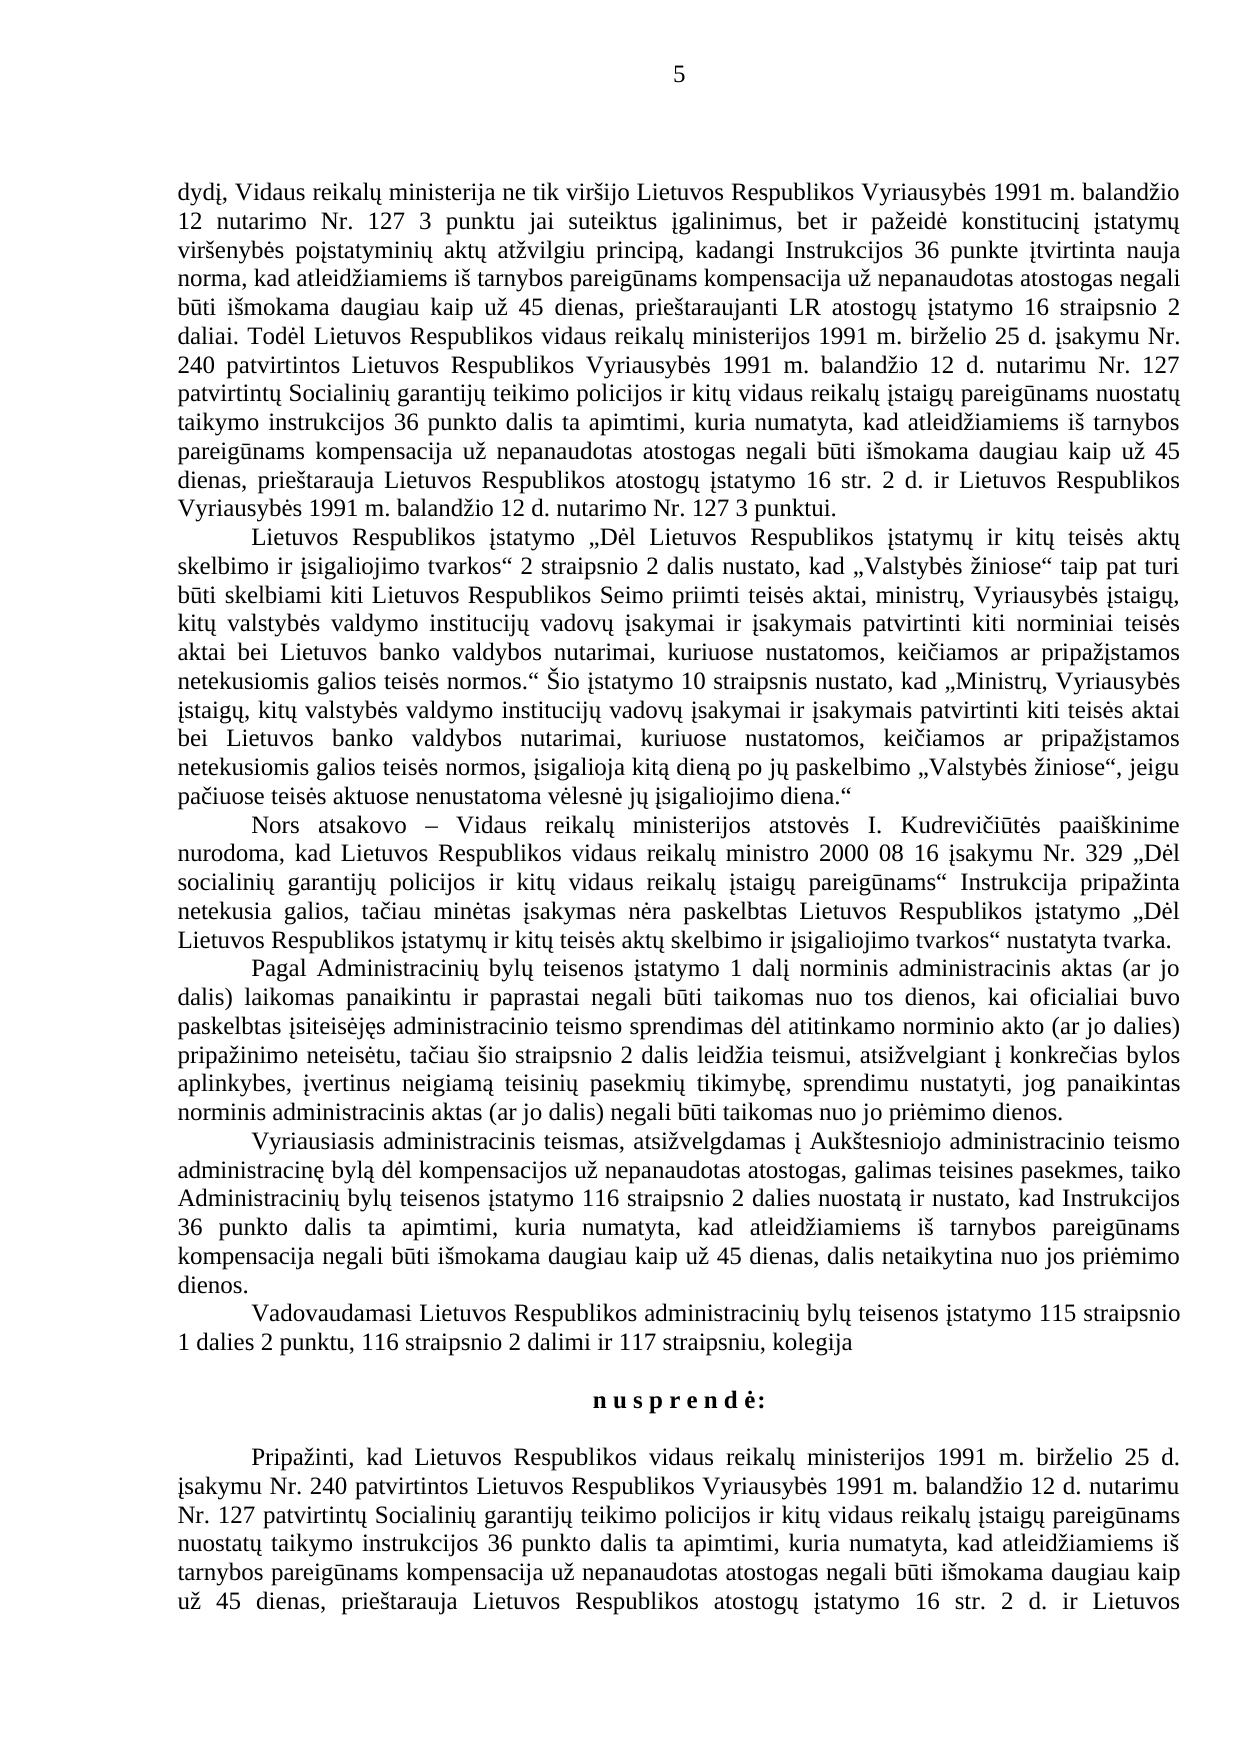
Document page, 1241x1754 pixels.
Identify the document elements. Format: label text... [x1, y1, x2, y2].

text dydį, Vidaus reikalų ministerija ne tik viršijo Lietuvos Respublikos Vyriausybės 1991 m. balandžio 12 nutarimo Nr. 127 3 punktu jai suteiktus įgalinimus, bet ir pažeidė konstitucinį įstatymų viršenybės poįstatyminių aktų atžvilgiu principą, kadangi Instrukcijos 36 punkte įtvirtinta nauja norma, kad atleidžiamiems iš tarnybos pareigūnams kompensacija už nepanaudotas atostogas negali būti išmokama daugiau kaip už 45 dienas, prieštaraujanti LR atostogų įstatymo 16 straipsnio 2 daliai. Todėl Lietuvos Respublikos vidaus reikalų ministerijos 1991 m. birželio 25 d. įsakymu Nr. 240 patvirtintos Lietuvos Respublikos Vyriausybės 1991 m. balandžio 12 d. nutarimu Nr. 127 patvirtintų Socialinių garantijų teikimo policijos ir kitų vidaus reikalų įstaigų pareigūnams nuostatų taikymo instrukcijos 36 punkto dalis ta apimtimi, kuria numatyta, kad atleidžiamiems iš tarnybos pareigūnams kompensacija už nepanaudotas atostogas negali būti išmokama daugiau kaip už 45 dienas, prieštarauja Lietuvos Respublikos atostogų įstatymo 16 str. 2 d. ir Lietuvos Respublikos Vyriausybės 1991 m. balandžio 12 d. nutarimo Nr. 127 3 punktui. [177, 177, 1181, 522]
text Vadovaudamasi Lietuvos Respublikos administracinių bylų teisenos įstatymo 115 straipsnio 1 dalies 2 punktu, 116 straipsnio 2 dalimi ir 117 straipsniu, kolegija [177, 1298, 1181, 1356]
text Nors atsakovo – Vidaus reikalų ministerijos atstovės I. Kudrevičiūtės paaiškinime nurodoma, kad Lietuvos Respublikos vidaus reikalų ministro 2000 08 16 įsakymu Nr. 329 „Dėl socialinių garantijų policijos ir kitų vidaus reikalų įstaigų pareigūnams“ Instrukcija pripažinta netekusia galios, tačiau minėtas įsakymas nėra paskelbtas Lietuvos Respublikos įstatymo „Dėl Lietuvos Respublikos įstatymų ir kitų teisės aktų skelbimo ir įsigaliojimo tvarkos“ nustatyta tvarka. [177, 810, 1181, 953]
text Pripažinti, kad Lietuvos Respublikos vidaus reikalų ministerijos 1991 m. birželio 25 d. įsakymu Nr. 240 patvirtintos Lietuvos Respublikos Vyriausybės 1991 m. balandžio 12 d. nutarimu Nr. 127 patvirtintų Socialinių garantijų teikimo policijos ir kitų vidaus reikalų įstaigų pareigūnams nuostatų taikymo instrukcijos 36 punkto dalis ta apimtimi, kuria numatyta, kad atleidžiamiems iš tarnybos pareigūnams kompensacija už nepanaudotas atostogas negali būti išmokama daugiau kaip už 45 dienas, prieštarauja Lietuvos Respublikos atostogų įstatymo 16 str. 2 d. ir Lietuvos [177, 1442, 1181, 1615]
text Vyriausiasis administracinis teismas, atsižvelgdamas į Aukštesniojo administracinio teismo administracinę bylą dėl kompensacijos už nepanaudotas atostogas, galimas teisines pasekmes, taiko Administracinių bylų teisenos įstatymo 116 straipsnio 2 dalies nuostatą ir nustato, kad Instrukcijos 36 punkto dalis ta apimtimi, kuria numatyta, kad atleidžiamiems iš tarnybos pareigūnams kompensacija negali būti išmokama daugiau kaip už 45 dienas, dalis netaikytina nuo jos priėmimo dienos. [177, 1126, 1181, 1298]
text Lietuvos Respublikos įstatymo „Dėl Lietuvos Respublikos įstatymų ir kitų teisės aktų skelbimo ir įsigaliojimo tvarkos“ 2 straipsnio 2 dalis nustato, kad „Valstybės žiniose“ taip pat turi būti skelbiami kiti Lietuvos Respublikos Seimo priimti teisės aktai, ministrų, Vyriausybės įstaigų, kitų valstybės valdymo institucijų vadovų įsakymai ir įsakymais patvirtinti kiti norminiai teisės aktai bei Lietuvos banko valdybos nutarimai, kuriuose nustatomos, keičiamos ar pripažįstamos netekusiomis galios teisės normos.“ Šio įstatymo 10 straipsnis nustato, kad „Ministrų, Vyriausybės įstaigų, kitų valstybės valdymo institucijų vadovų įsakymai ir įsakymais patvirtinti kiti teisės aktai bei Lietuvos banko valdybos nutarimai, kuriuose nustatomos, keičiamos ar pripažįstamos netekusiomis galios teisės normos, įsigalioja kitą dieną po jų paskelbimo „Valstybės žiniose“, jeigu pačiuose teisės aktuose nenustatoma vėlesnė jų įsigaliojimo diena.“ [177, 522, 1181, 810]
text nusprendė: [177, 1385, 1181, 1413]
text Pagal Administracinių bylų teisenos įstatymo 1 dalį norminis administracinis aktas (ar jo dalis) laikomas panaikintu ir paprastai negali būti taikomas nuo tos dienos, kai oficialiai buvo paskelbtas įsiteisėjęs administracinio teismo sprendimas dėl atitinkamo norminio akto (ar jo dalies) pripažinimo neteisėtu, tačiau šio straipsnio 2 dalis leidžia teismui, atsižvelgiant į konkrečias bylos aplinkybes, įvertinus neigiamą teisinių pasekmių tikimybę, sprendimu nustatyti, jog panaikintas norminis administracinis aktas (ar jo dalis) negali būti taikomas nuo jo priėmimo dienos. [177, 953, 1181, 1126]
